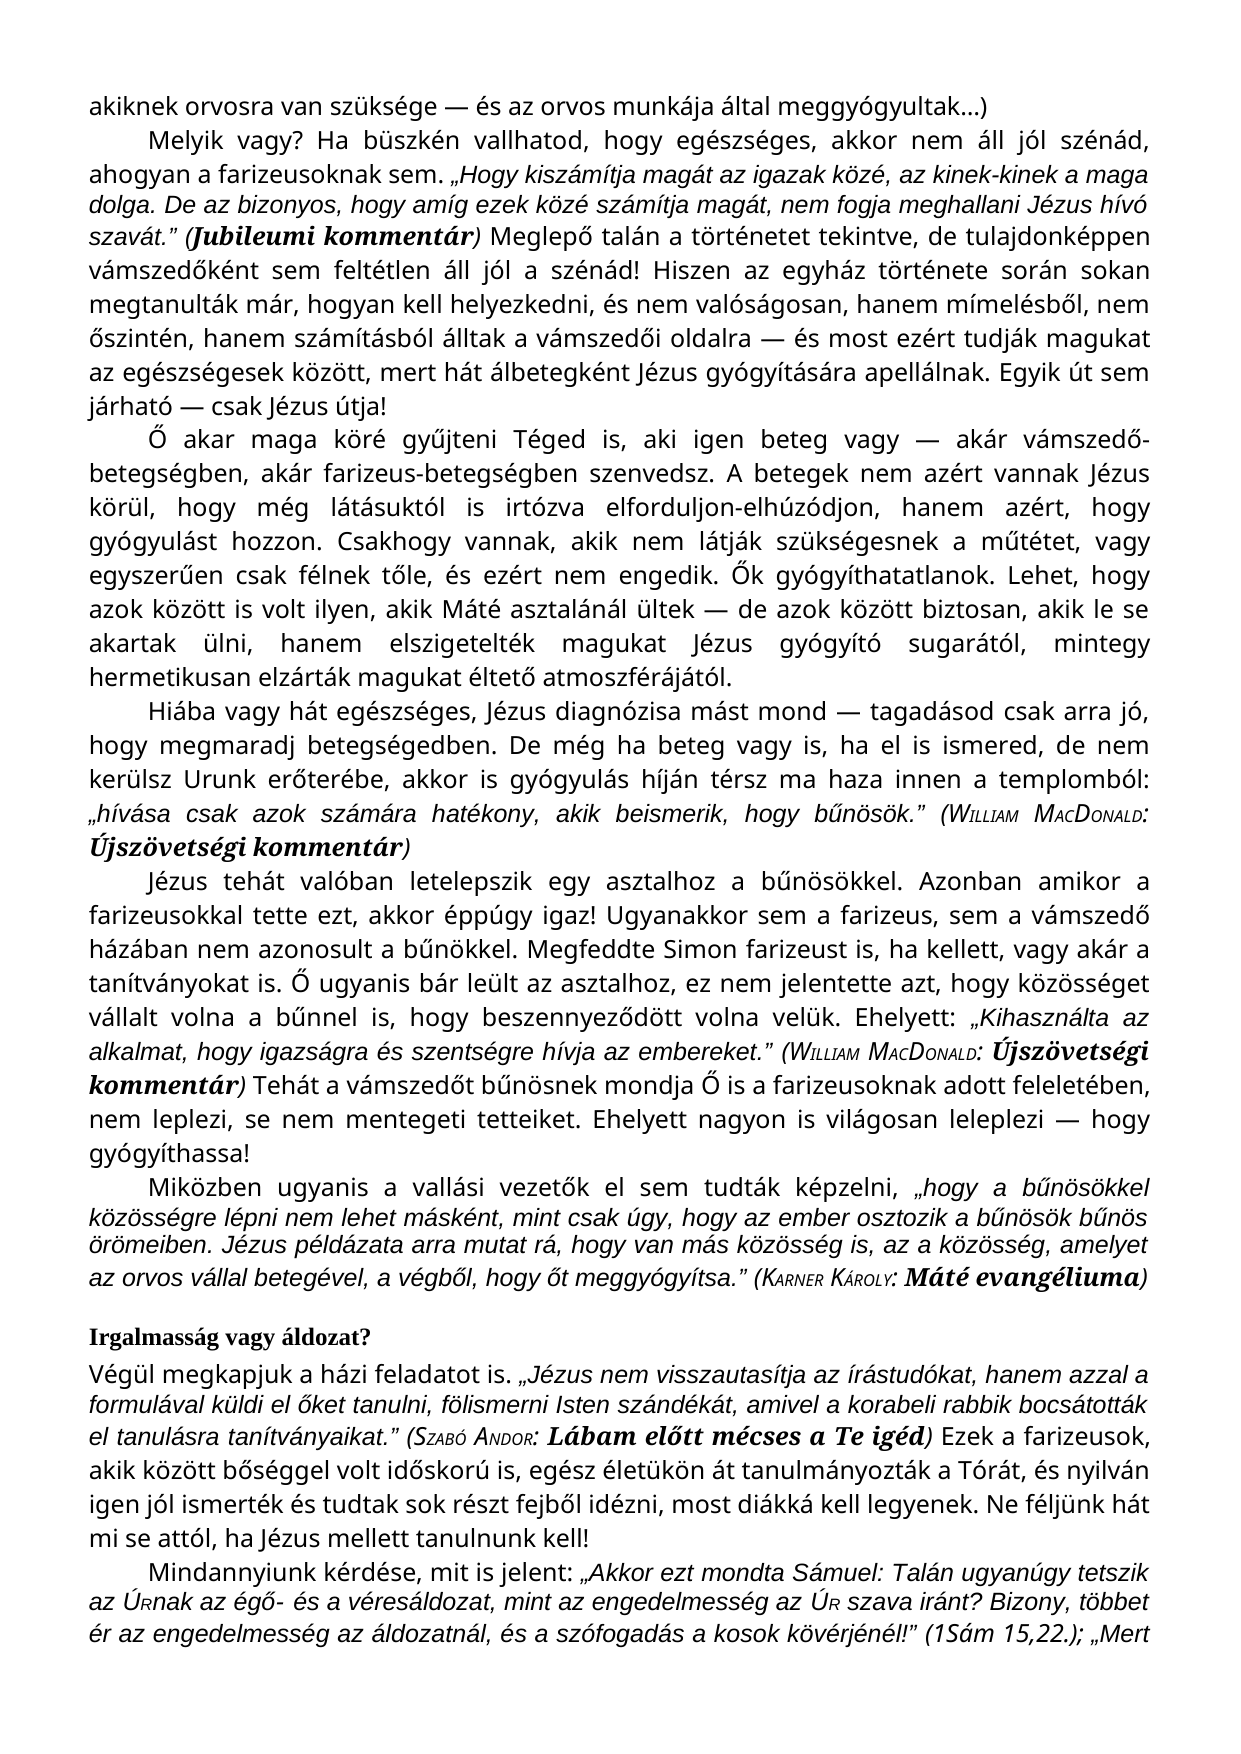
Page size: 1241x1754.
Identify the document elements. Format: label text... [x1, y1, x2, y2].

subtitle Irgalmasság vagy áldozat? [88, 1323, 1152, 1350]
text Végül megkapjuk a házi feladatot is. „Jézus nem visszautasítja az írástudókat, hanem azzal a formulával küldi el őket tanulni, fölismerni Isten szándékát, amivel a korabeli rabbik bocsátották el tanulásra tanítványaikat.” (Szabó Andor: Lábam előtt mécses a Te igéd) Ezek a farizeusok, akik között bőséggel volt időskorú is, egész életükön át tanulmányozták a Tórát, és nyilván igen jól ismerték és tudtak sok részt fejből idézni, most diákká kell legyenek. Ne féljünk hát mi se attól, ha Jézus mellett tanulnunk kell! [88, 1356, 1152, 1554]
text Miközben ugyanis a vallási vezetők el sem tudták képzelni, „hogy a bűnösökkel közösségre lépni nem lehet másként, mint csak úgy, hogy az ember osztozik a bűnösök bűnös örömeiben. Jézus példázata arra mutat rá, hogy van más közösség is, az a közösség, amelyet az orvos vállal betegével, a végből, hogy őt meggyógyítsa.” (Karner Károly: Máté evangéliuma) [88, 1169, 1152, 1293]
text Jézus tehát valóban letelepszik egy asztalhoz a bűnösökkel. Azonban amikor a farizeusokkal tette ezt, akkor éppúgy igaz! Ugyanakkor sem a farizeus, sem a vámszedő házában nem azonosult a bűnökkel. Megfeddte Simon farizeust is, ha kellett, vagy akár a tanítványokat is. Ő ugyanis bár leült az asztalhoz, ez nem jelentette azt, hogy közösséget vállalt volna a bűnnel is, hogy beszennyeződött volna velük. Ehelyett: „Kihasználta az alkalmat, hogy igazságra és szentségre hívja az embereket.” (William MacDonald: Újszövetségi kommentár) Tehát a vámszedőt bűnösnek mondja Ő is a farizeusoknak adott feleletében, nem leplezi, se nem mentegeti tetteiket. Ehelyett nagyon is világosan leleplezi — hogy gyógyíthassa! [88, 864, 1152, 1169]
text Mindannyiunk kérdése, mit is jelent: „Akkor ezt mondta Sámuel: Talán ugyanúgy tetszik az Úrnak az égő‑ és a véresáldozat, mint az engedelmesség az Úr szava iránt? Bizony, többet ér az engedelmesség az áldozatnál, és a szófogadás a kosok kövérjénél!” (1Sám 15,22.); „Mert [88, 1554, 1152, 1650]
text Hiába vagy hát egészséges, Jézus diagnózisa mást mond — tagadásod csak arra jó, hogy megmaradj betegségedben. De még ha beteg vagy is, ha el is ismered, de nem kerülsz Urunk erőterébe, akkor is gyógyulás híján térsz ma haza innen a templomból: „hívása csak azok számára hatékony, akik beismerik, hogy bűnösök.” (William MacDonald: Újszövetségi kommentár) [88, 694, 1152, 864]
text Melyik vagy? Ha büszkén vallhatod, hogy egészséges, akkor nem áll jól szénád, ahogyan a farizeusoknak sem. „Hogy kiszámítja magát az igazak közé, az kinek-kinek a maga dolga. De az bizonyos, hogy amíg ezek közé számítja magát, nem fogja meghallani Jézus hívó szavát.” (Jubileumi kommentár) Meglepő talán a történetet tekintve, de tulajdonképpen vámszedőként sem feltétlen áll jól a szénád! Hiszen az egyház története során sokan megtanulták már, hogyan kell helyezkedni, és nem valóságosan, hanem mímelésből, nem őszintén, hanem számításból álltak a vámszedői oldalra — és most ezért tudják magukat az egészségesek között, mert hát álbetegként Jézus gyógyítására apellálnak. Egyik út sem járható — csak Jézus útja! [88, 122, 1152, 422]
text Ő akar maga köré gyűjteni Téged is, aki igen beteg vagy — akár vámszedő-betegségben, akár farizeus-betegségben szenvedsz. A betegek nem azért vannak Jézus körül, hogy még látásuktól is irtózva elforduljon-elhúzódjon, hanem azért, hogy gyógyulást hozzon. Csakhogy vannak, akik nem látják szükségesnek a műtétet, vagy egyszerűen csak félnek tőle, és ezért nem engedik. Ők gyógyíthatatlanok. Lehet, hogy azok között is volt ilyen, akik Máté asztalánál ültek — de azok között biztosan, akik le se akartak ülni, hanem elszigetelték magukat Jézus gyógyító sugarától, mintegy hermetikusan elzárták magukat éltető atmoszférájától. [88, 422, 1152, 694]
text akiknek orvosra van szüksége — és az orvos munkája által meggyógyultak…) [88, 88, 1152, 122]
